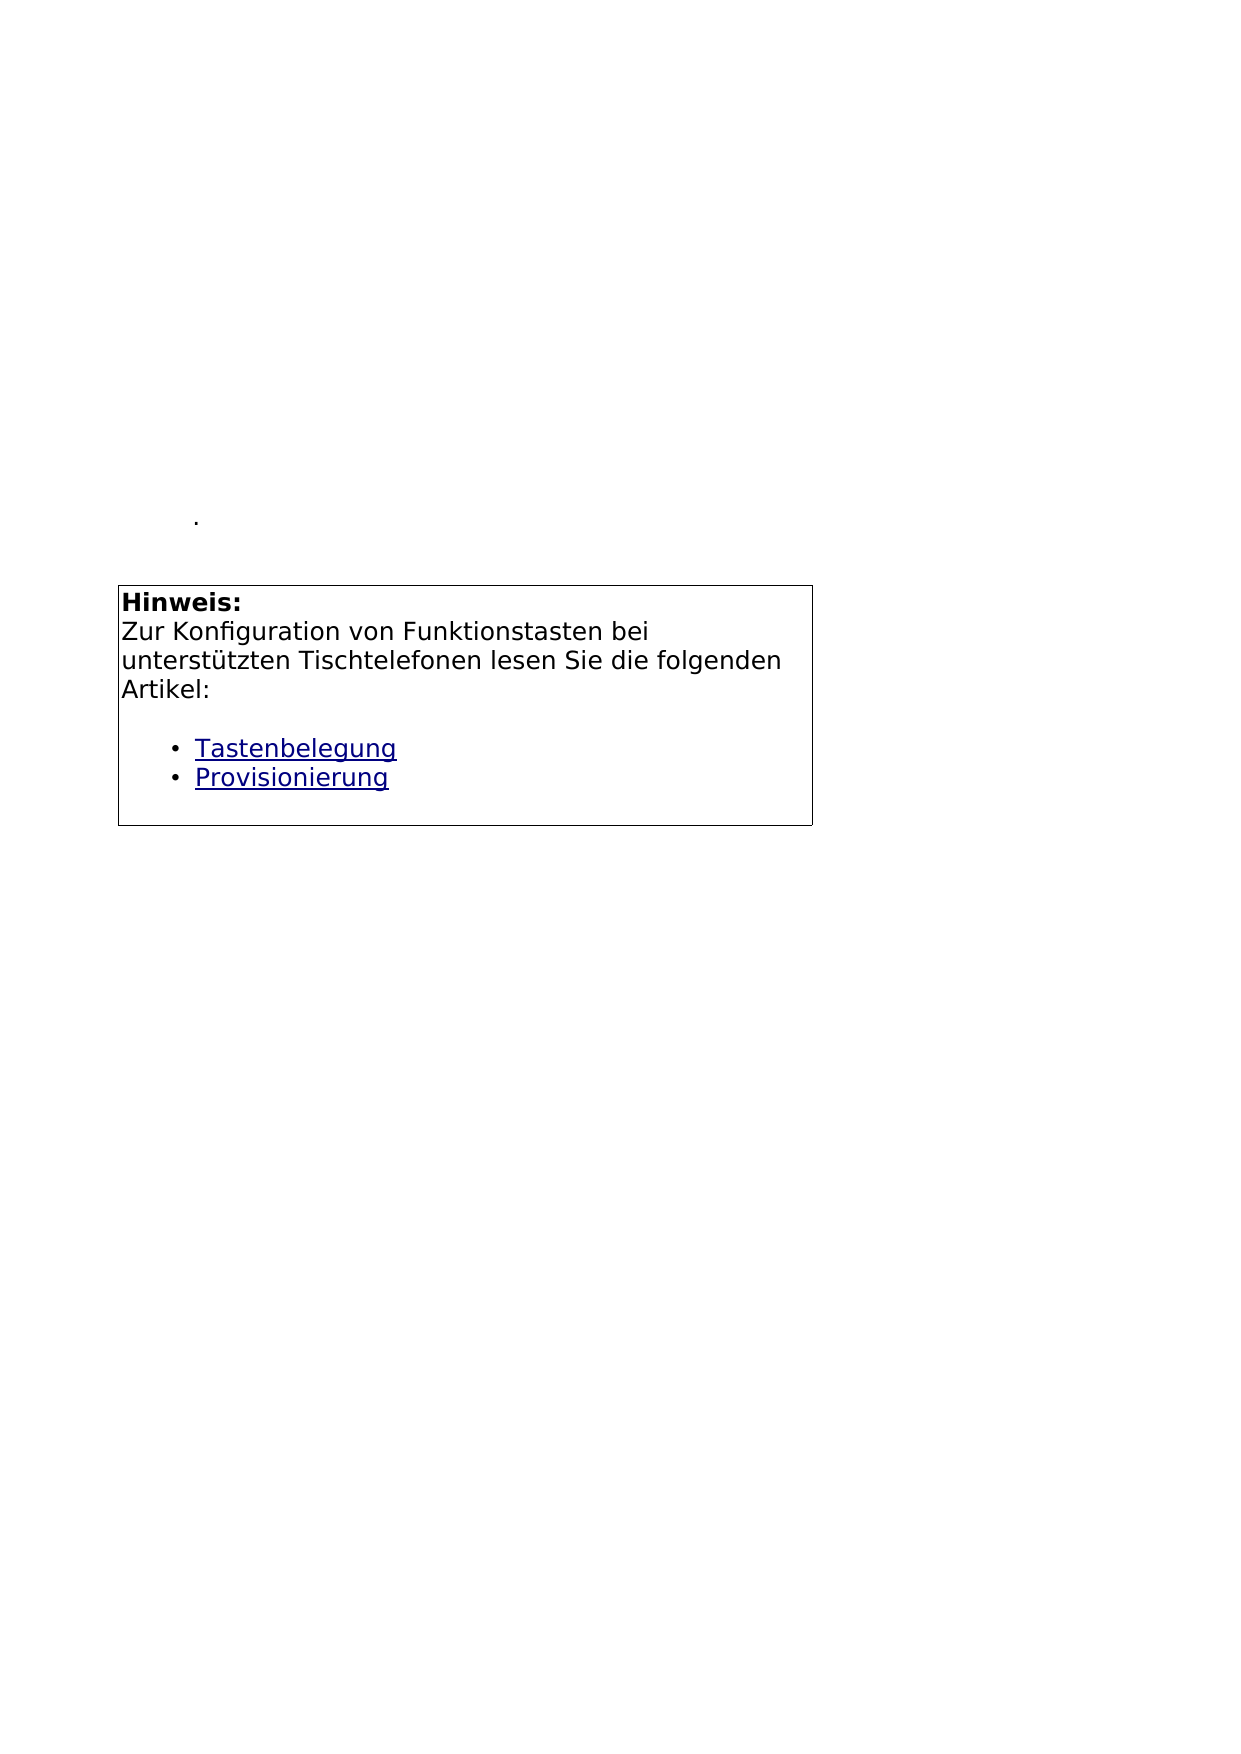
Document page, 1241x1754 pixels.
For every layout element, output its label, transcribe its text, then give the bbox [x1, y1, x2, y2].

list . [177, 118, 1122, 532]
table_header Hinweis: Zur Konfiguration von Funktionstasten bei unterstützten Tischtelefonen lesen Sie die folgenden Artikel: Tastenbelegung Provisionierung [119, 586, 812, 825]
